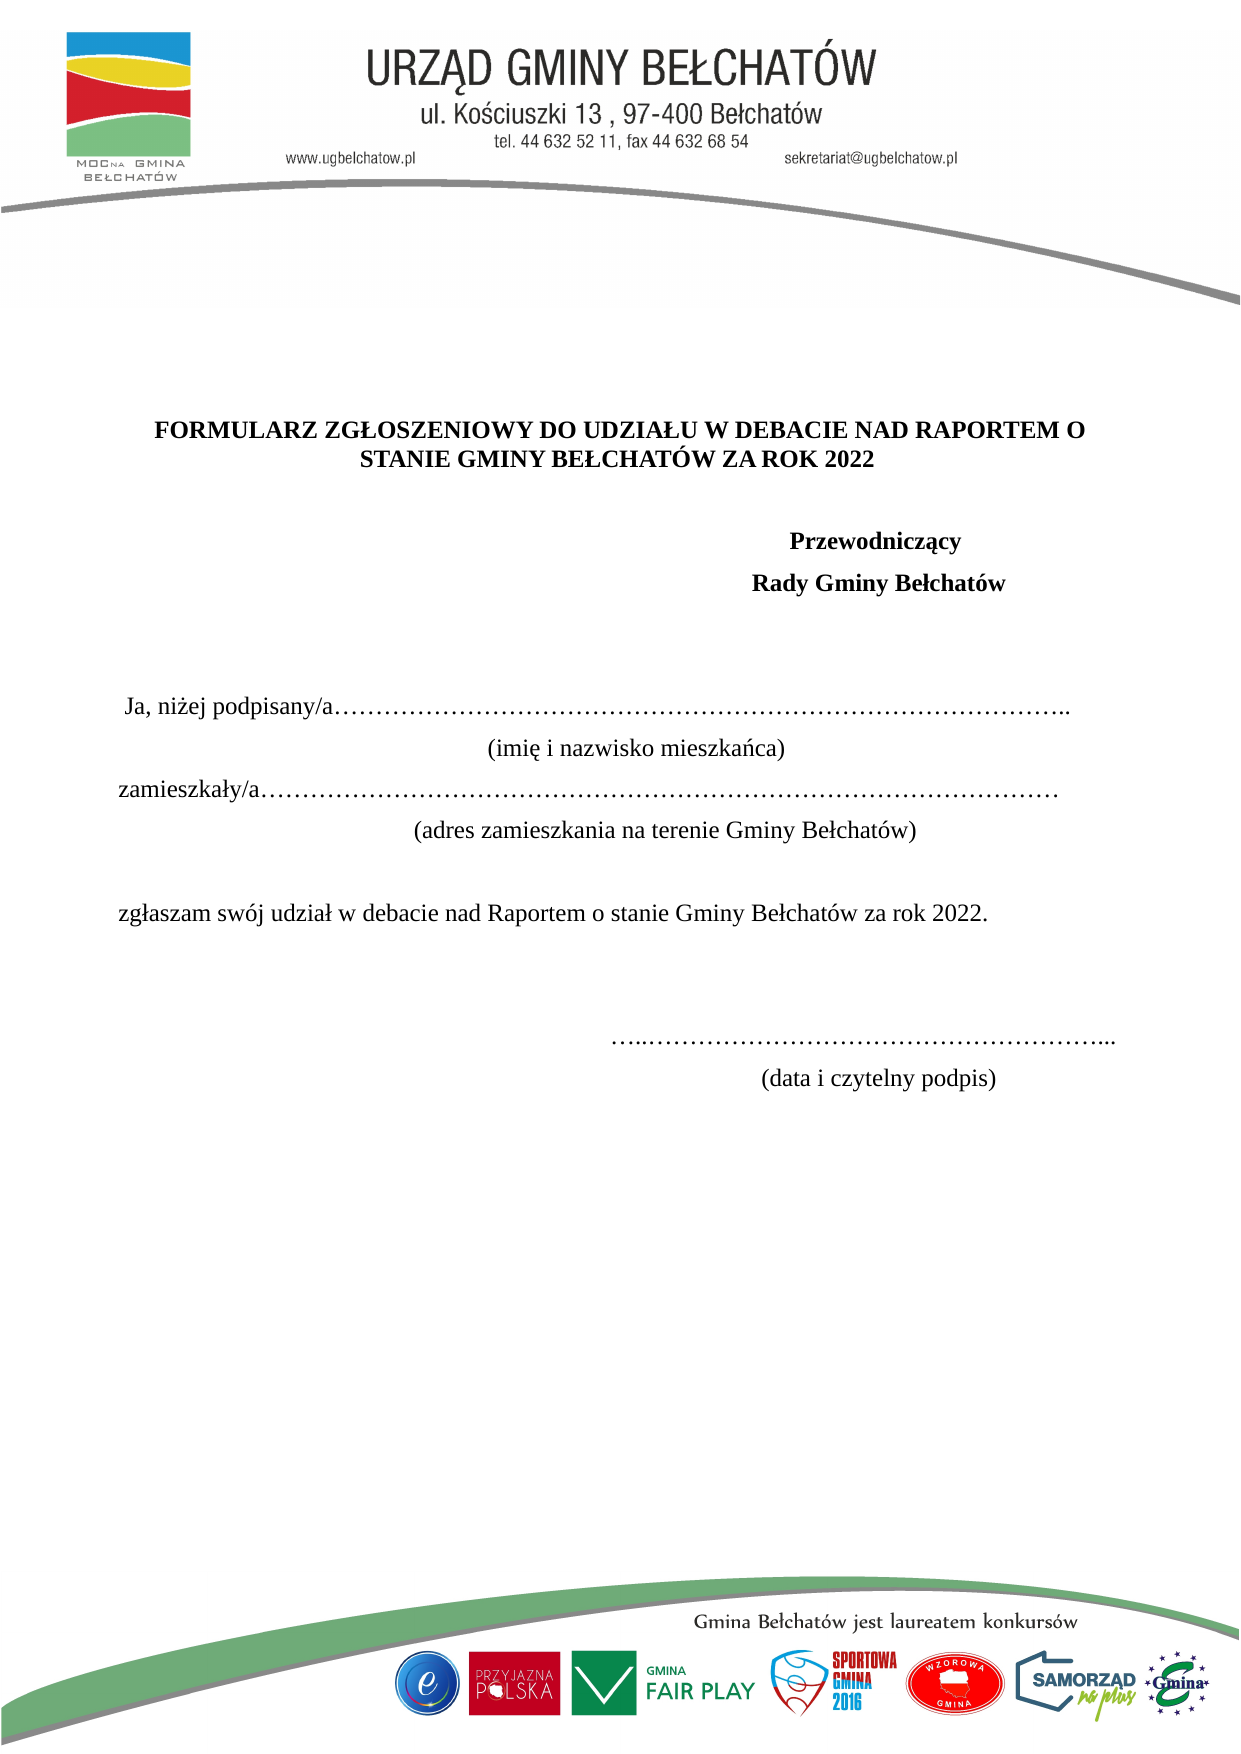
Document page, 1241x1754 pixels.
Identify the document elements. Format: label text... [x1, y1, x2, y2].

text Ja, niżej podpisany/a…………………………………………………………………………….. [118, 691, 1122, 720]
text (data i czytelny podpis) [561, 1063, 1122, 1091]
text Przewodniczący [561, 526, 1122, 555]
text zamieszkały/a…………………………………………………………………………………… [118, 774, 1122, 803]
text Rady Gminy Bełchatów [561, 568, 1122, 596]
text (imię i nazwisko mieszkańca) [118, 733, 1122, 761]
text …..………………………………………………... [118, 1021, 1122, 1050]
text FORMULARZ ZGŁOSZENIOWY DO UDZIAŁU W DEBACIE NAD RAPORTEM O STANIE GMINY BEŁCHATÓW ZA ROK 2022 [118, 415, 1122, 473]
text (adres zamieszkania na terenie Gminy Bełchatów) [340, 815, 1122, 844]
text zgłaszam swój udział w debacie nad Raportem o stanie Gminy Bełchatów za rok 2022. [118, 898, 1122, 926]
